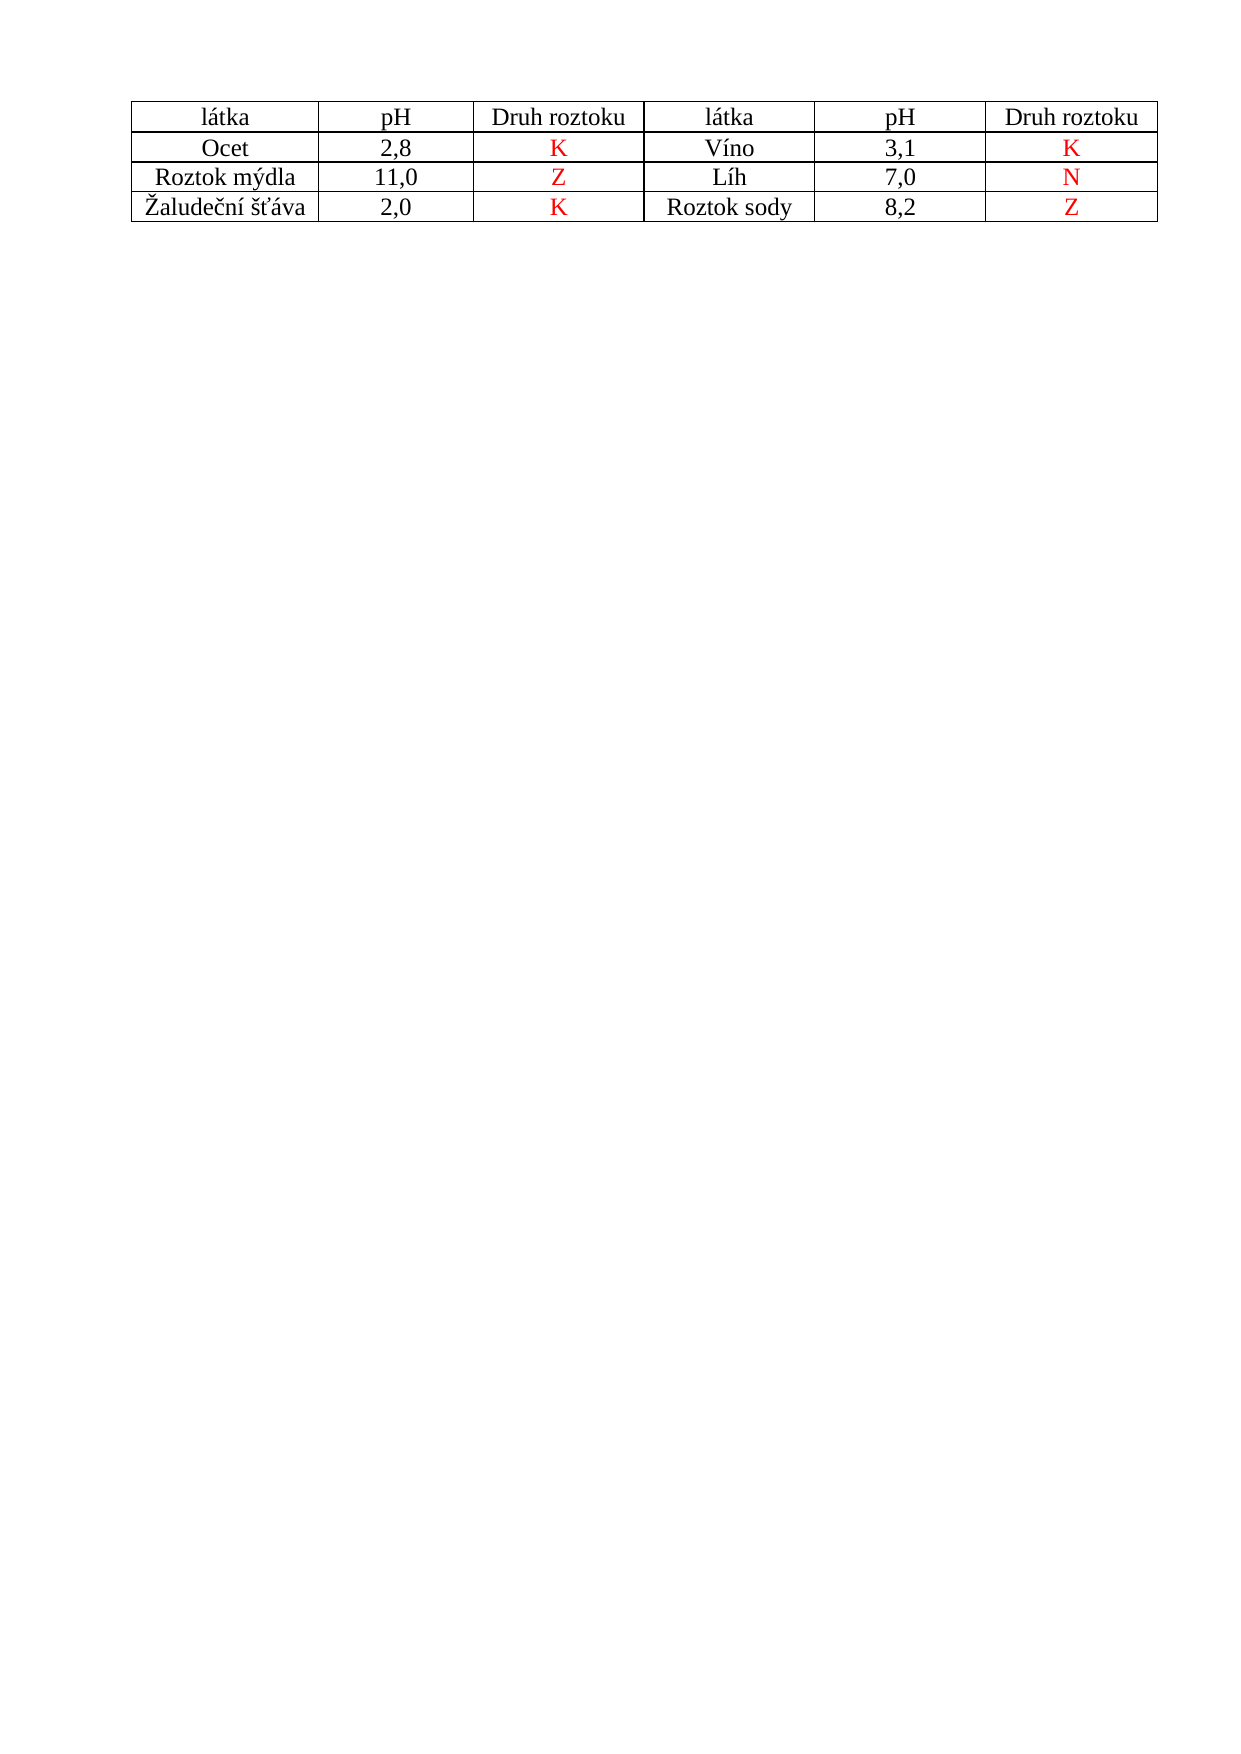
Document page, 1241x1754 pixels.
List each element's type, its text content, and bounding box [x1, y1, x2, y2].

table_cell Víno [645, 133, 814, 161]
table_cell K [474, 192, 643, 221]
table_cell Roztok sody [645, 192, 814, 221]
table_header látka [645, 102, 814, 131]
table_cell Líh [645, 163, 814, 191]
table_cell 7,0 [815, 163, 985, 191]
table_header pH [815, 102, 985, 131]
table_header Druh roztoku [986, 102, 1157, 131]
table_cell Žaludeční šťáva [132, 192, 318, 221]
table_cell 8,2 [815, 192, 985, 221]
table_cell N [986, 163, 1157, 191]
table_cell 11,0 [319, 163, 473, 191]
table_cell 2,8 [319, 133, 473, 161]
table_cell Ocet [132, 133, 318, 161]
table_header látka [132, 102, 318, 131]
table_header Druh roztoku [474, 102, 643, 131]
table_header pH [319, 102, 473, 131]
table_cell Z [986, 192, 1157, 221]
table_cell 3,1 [815, 133, 985, 161]
table_cell K [474, 133, 643, 161]
table_cell Roztok mýdla [132, 163, 318, 191]
table_cell 2,0 [319, 192, 473, 221]
table_cell K [986, 133, 1157, 161]
table_cell Z [474, 163, 643, 191]
